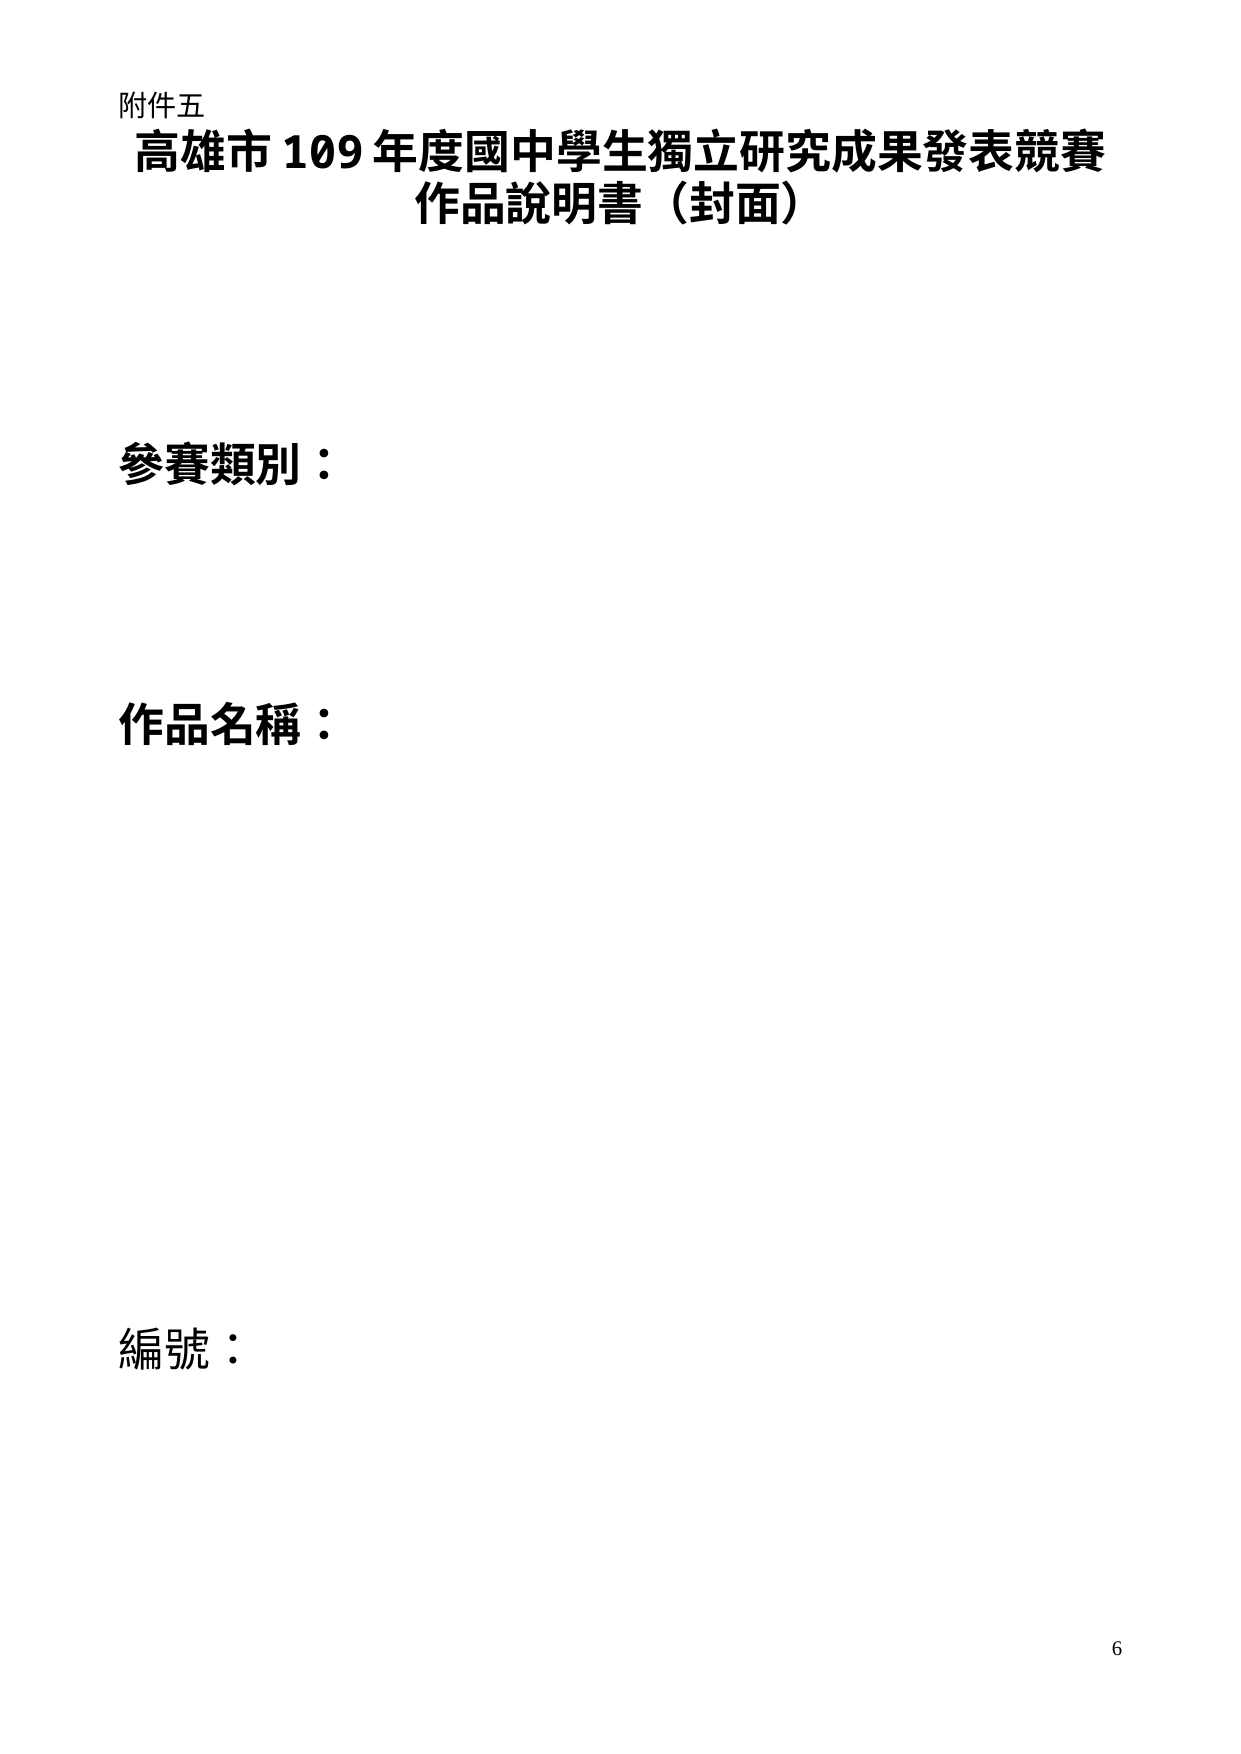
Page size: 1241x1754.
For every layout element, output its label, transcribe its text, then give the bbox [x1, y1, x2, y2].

text 作品名稱： [118, 700, 1122, 752]
text 高雄市109年度國中學生獨立研究成果發表競賽 [118, 127, 1122, 179]
text 編號： [118, 1325, 1122, 1377]
text 參賽類別： [118, 439, 1122, 492]
text 附件五 [118, 75, 1122, 127]
text 作品說明書（封面） [118, 179, 1122, 231]
